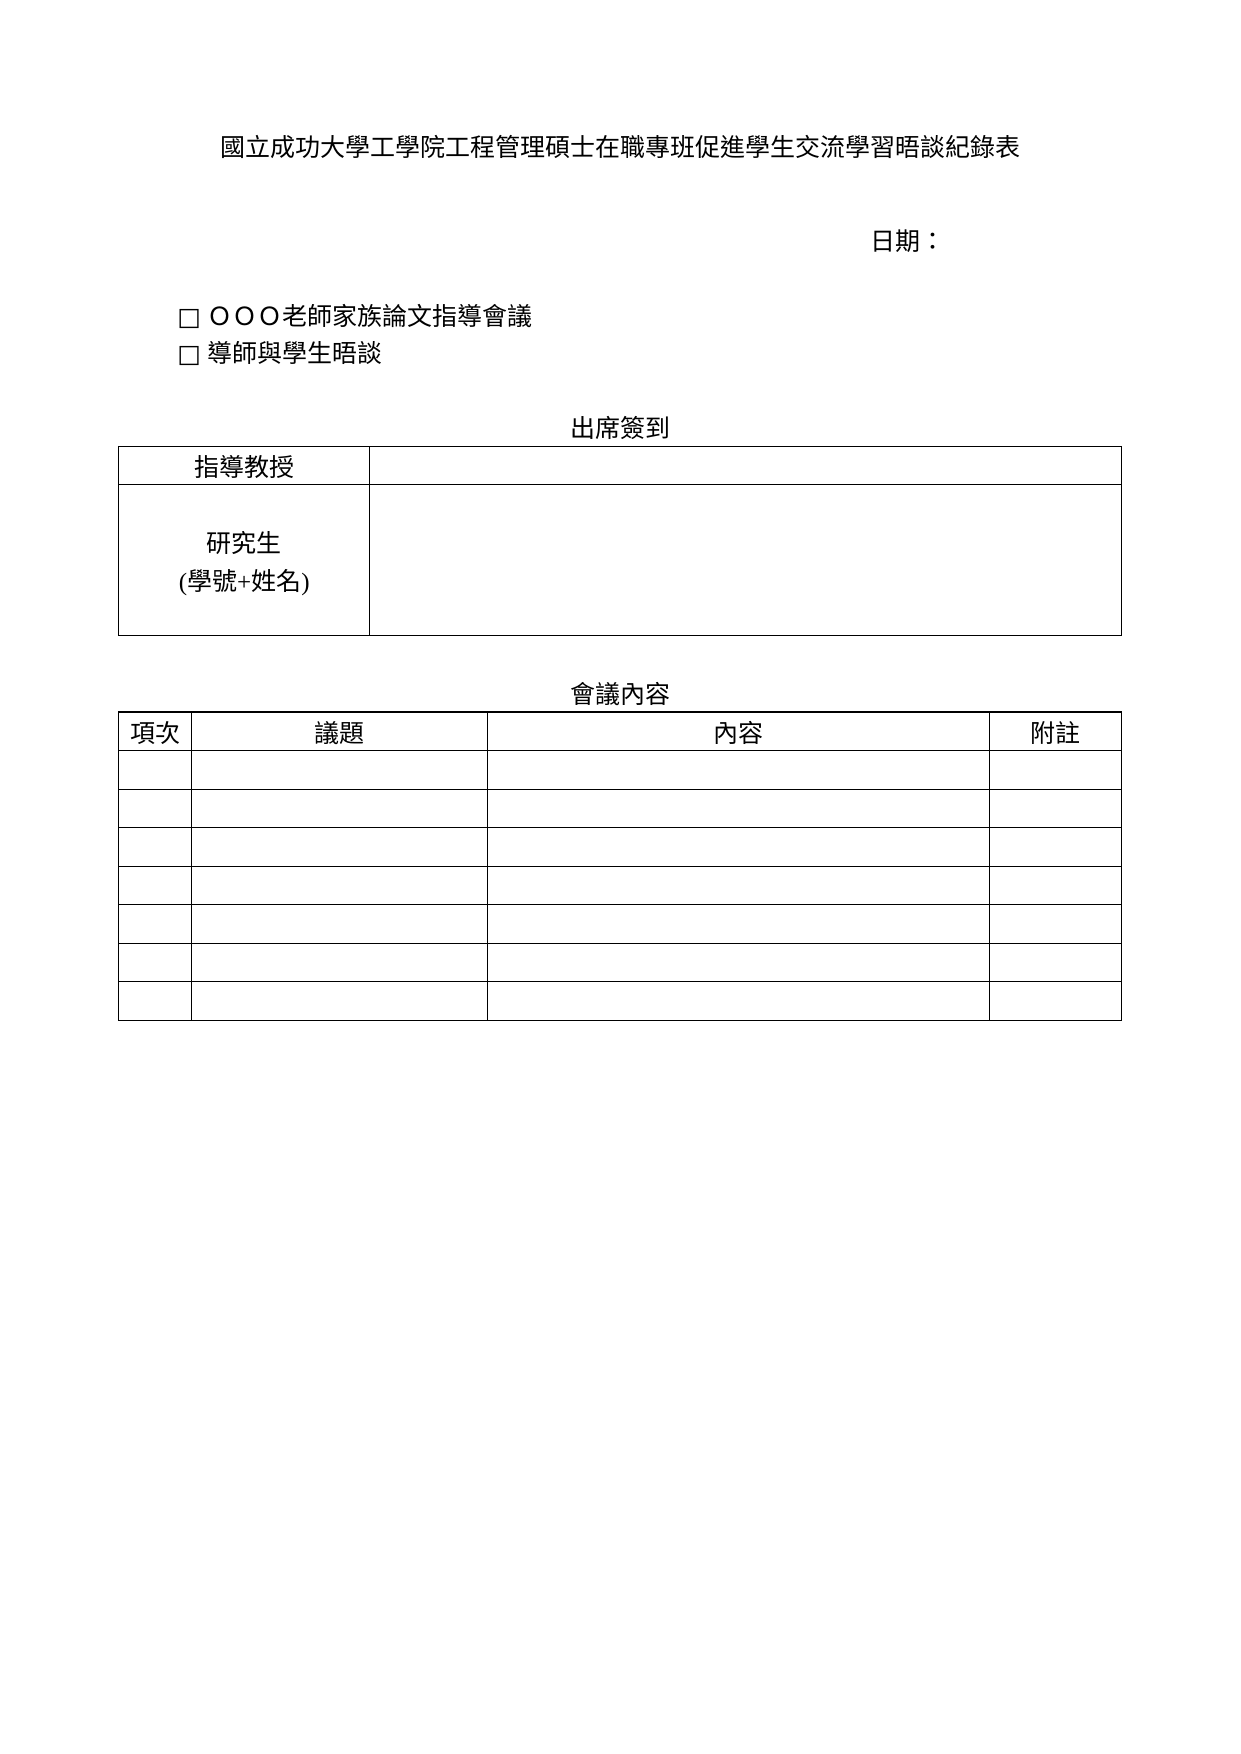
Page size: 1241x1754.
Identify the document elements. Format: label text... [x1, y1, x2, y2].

table_cell [488, 867, 989, 904]
table_cell [990, 828, 1121, 866]
table_cell [488, 905, 989, 943]
table_header 議題 [192, 713, 487, 750]
table_cell [192, 790, 487, 827]
table_cell [192, 982, 487, 1020]
table_cell [488, 944, 989, 981]
table_cell [990, 944, 1121, 981]
table_header [370, 447, 1121, 484]
table_cell [119, 982, 191, 1020]
table_header 項次 [119, 713, 191, 750]
text □ 導師與學生晤談 [177, 333, 1122, 371]
table_cell 研究生 (學號+姓名) [119, 485, 369, 635]
table_cell [192, 751, 487, 788]
text 出席簽到 [118, 408, 1122, 446]
table_cell [488, 828, 989, 866]
table_cell [119, 905, 191, 943]
table_cell [192, 867, 487, 904]
table_cell [488, 751, 989, 788]
text □ ＯＯＯ老師家族論文指導會議 [177, 296, 1122, 333]
text 會議內容 [118, 674, 1122, 711]
table_cell [990, 905, 1121, 943]
table_cell [990, 751, 1121, 788]
table_cell [488, 982, 989, 1020]
table_cell [119, 828, 191, 866]
table_cell [990, 982, 1121, 1020]
table_cell [488, 790, 989, 827]
table_cell [192, 905, 487, 943]
table_header 內容 [488, 713, 989, 750]
table_cell [192, 828, 487, 866]
table_header 指導教授 [119, 447, 369, 484]
table_cell [119, 790, 191, 827]
table_cell [370, 485, 1121, 635]
table_cell [119, 867, 191, 904]
text 日期： [118, 221, 1122, 258]
table_cell [990, 790, 1121, 827]
table_cell [119, 751, 191, 788]
text 國立成功大學工學院工程管理碩士在職專班促進學生交流學習晤談紀錄表 [118, 127, 1122, 164]
table_cell [990, 867, 1121, 904]
table_header 附註 [990, 713, 1121, 750]
table_cell [192, 944, 487, 981]
table_cell [119, 944, 191, 981]
